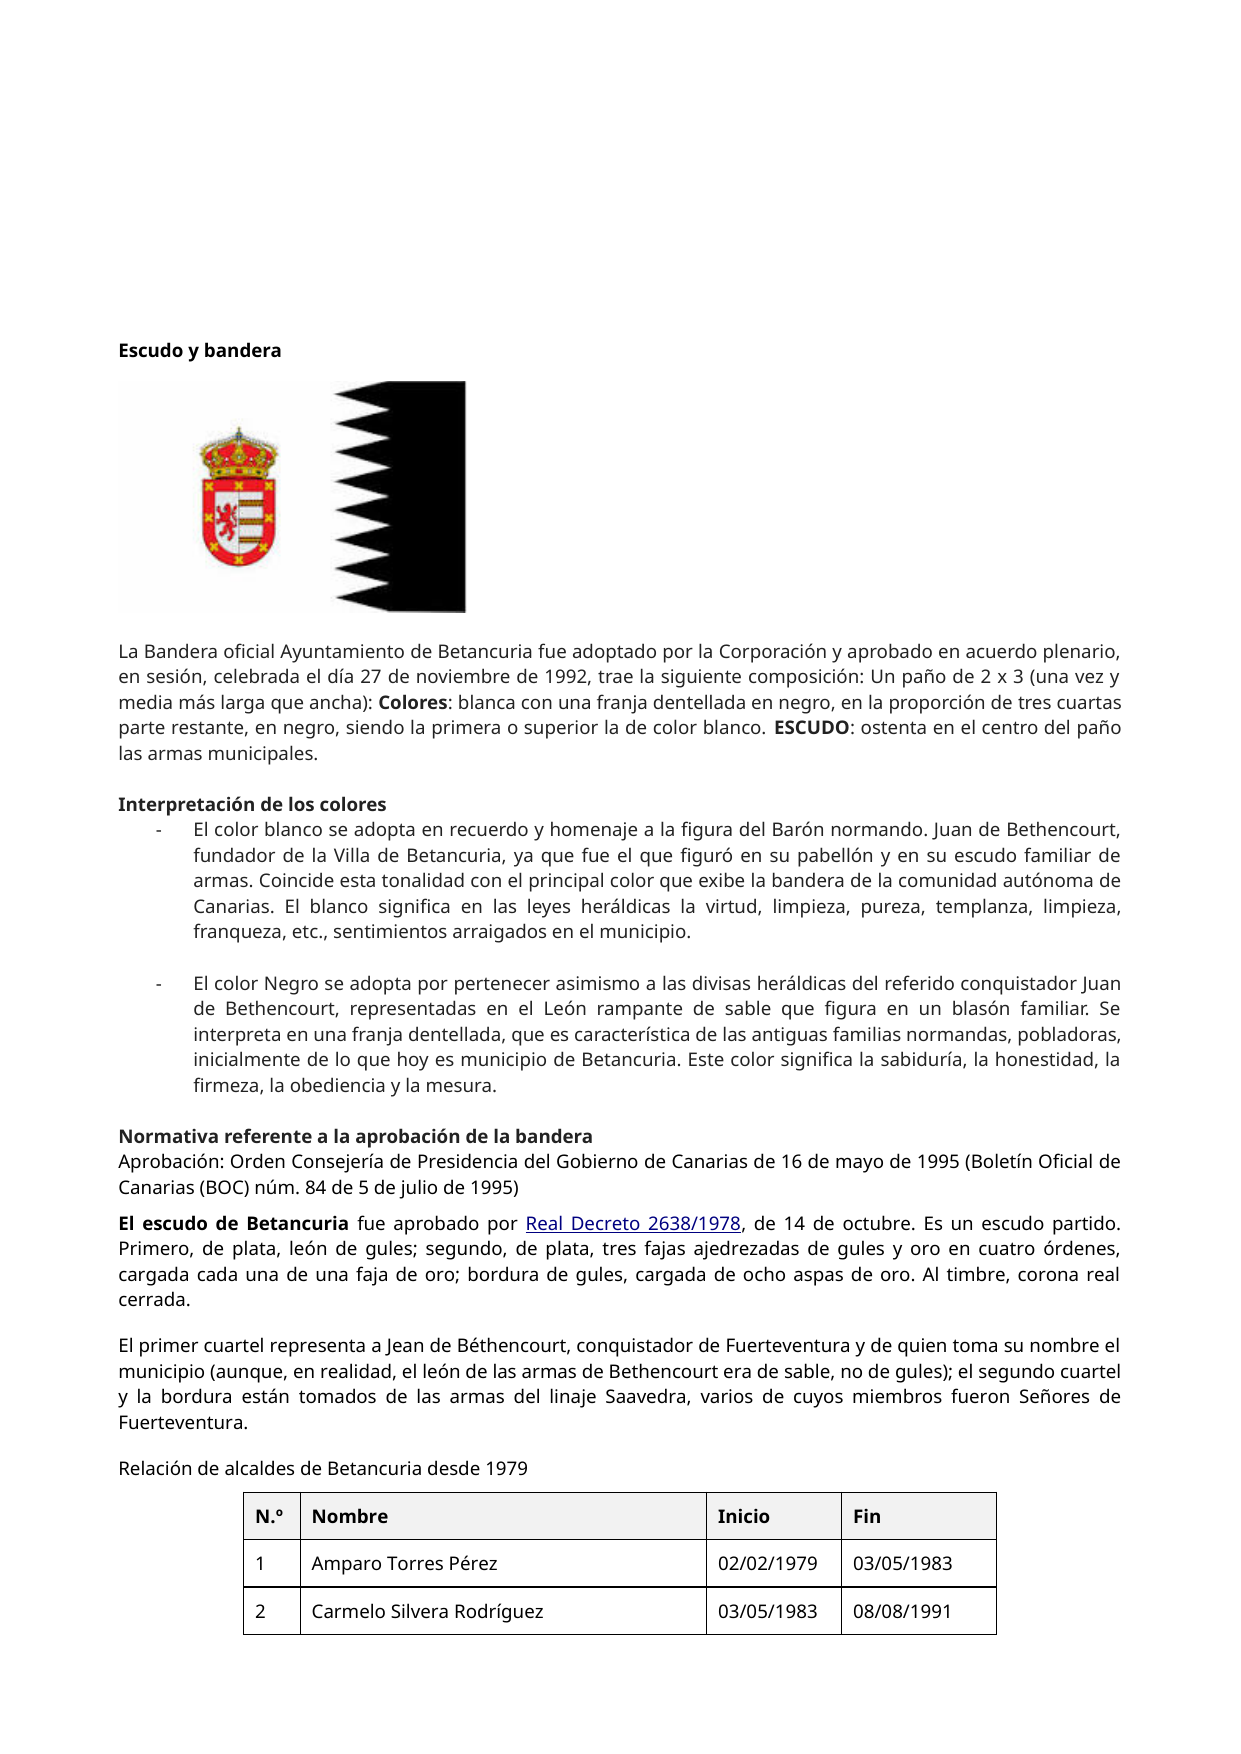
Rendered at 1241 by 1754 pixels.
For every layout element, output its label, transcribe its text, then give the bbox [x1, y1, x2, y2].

list El color Negro se adopta por pertenecer asimismo a las divisas heráldicas del referido conquistador Juan de Bethencourt, representadas en el León rampante de sable que figura en un blasón familiar. Se interpreta en una franja dentellada, que es característica de las antiguas familias normandas, pobladoras, inicialmente de lo que hoy es municipio de Betancuria. Este color significa la sabiduría, la honestidad, la firmeza, la obediencia y la mesura. [156, 970, 1122, 1097]
text Interpretación de los colores [118, 791, 1122, 817]
subtitle Normativa referente a la aprobación de la bandera [118, 1123, 1122, 1148]
table_header Fin [842, 1493, 996, 1539]
table_cell 03/05/1983 [707, 1588, 841, 1634]
table_cell Carmelo Silvera Rodríguez [301, 1588, 706, 1634]
table_cell 2 [244, 1588, 300, 1634]
table_header N.º [244, 1493, 300, 1539]
list El color blanco se adopta en recuerdo y homenaje a la figura del Barón normando. Juan de Bethencourt, fundador de la Villa de Betancuria, ya que fue el que figuró en su pabellón y en su escudo familiar de armas. Coincide esta tonalidad con el principal color que exibe la bandera de la comunidad autónoma de Canarias. El blanco significa en las leyes heráldicas la virtud, limpieza, pureza, templanza, limpieza, franqueza, etc., sentimientos arraigados en el municipio. [156, 817, 1122, 944]
text La Bandera oficial Ayuntamiento de Betancuria fue adoptado por la Corporación y aprobado en acuerdo plenario, en sesión, celebrada el día 27 de noviembre de 1992, trae la siguiente composición: Un paño de 2 x 3 (una vez y media más larga que ancha): Colores: blanca con una franja dentellada en negro, en la proporción de tres cuartas parte restante, en negro, siendo la primera o superior la de color blanco. ESCUDO: ostenta en el centro del paño las armas municipales. [118, 638, 1122, 766]
text Relación de alcaldes de Betancuria desde 1979 [118, 1456, 1122, 1481]
text Aprobación: Orden Consejería de Presidencia del Gobierno de Canarias de 16 de mayo de 1995 (Boletín Oficial de Canarias (BOC) núm. 84 de 5 de julio de 1995) [118, 1148, 1122, 1199]
table_header Nombre [301, 1493, 706, 1539]
text Escudo y bandera [118, 337, 1122, 363]
table_cell 1 [244, 1540, 300, 1586]
text El escudo de Betancuria fue aprobado por Real Decreto 2638/1978, de 14 de octubre. Es un escudo partido. Primero, de plata, león de gules; segundo, de plata, tres fajas ajedrezadas de gules y oro en cuatro órdenes, cargada cada una de una faja de oro; bordura de gules, cargada de ocho aspas de oro. Al timbre, corona real cerrada. [118, 1210, 1122, 1312]
text El primer cuartel representa a Jean de Béthencourt, conquistador de Fuerteventura y de quien toma su nombre el municipio (aunque, en realidad, el león de las armas de Bethencourt era de sable, no de gules); el segundo cuartel y la bordura están tomados de las armas del linaje Saavedra, varios de cuyos miembros fueron Señores de Fuerteventura. [118, 1333, 1122, 1435]
table_cell Amparo Torres Pérez [301, 1540, 706, 1586]
table_cell 08/08/1991 [842, 1588, 996, 1634]
table_cell 03/05/1983 [842, 1540, 996, 1586]
table_header Inicio [707, 1493, 841, 1539]
table_cell 02/02/1979 [707, 1540, 841, 1586]
